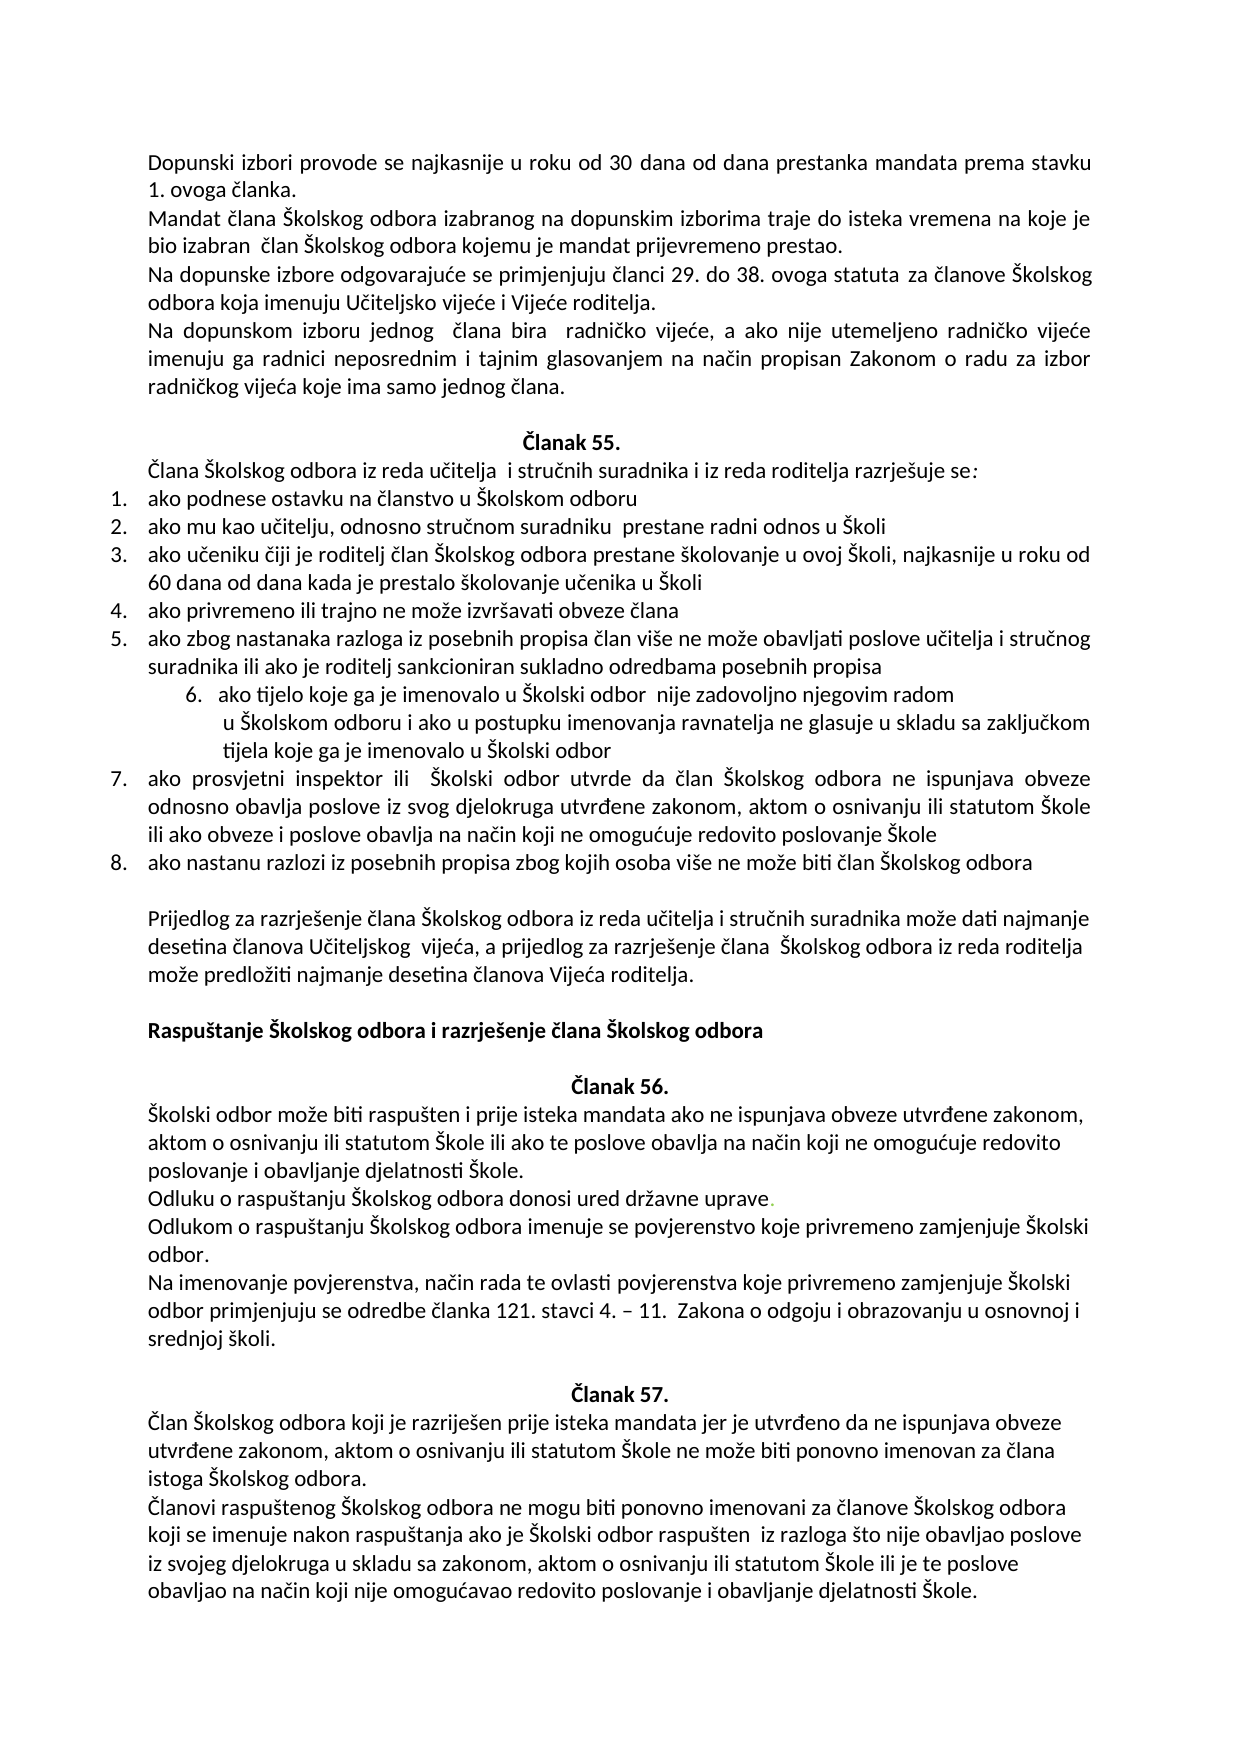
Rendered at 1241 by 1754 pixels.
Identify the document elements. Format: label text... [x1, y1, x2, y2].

text Dopunski izbori provode se najkasnije u roku od 30 dana od dana prestanka mandata prema stavku 1. ovoga članka. [148, 148, 1093, 204]
text Prijedlog za razrješenje člana Školskog odbora iz reda učitelja i stručnih suradnika može dati najmanje desetina članova Učiteljskog vijeća, a prijedlog za razrješenje člana Školskog odbora iz reda roditelja može predložiti najmanje desetina članova Vijeća roditelja. [148, 904, 1093, 988]
text Članovi raspuštenog Školskog odbora ne mogu biti ponovno imenovani za članove Školskog odbora koji se imenuje nakon raspuštanja ako je Školski odbor raspušten iz razloga što nije obavljao poslove iz svojeg djelokruga u skladu sa zakonom, aktom o osnivanju ili statutom Škole ili je te poslove obavljao na način koji nije omogućavao redovito poslovanje i obavljanje djelatnosti Škole. [148, 1493, 1093, 1605]
text Na dopunskom izboru jednog člana bira radničko vijeće, a ako nije utemeljeno radničko vijeće imenuju ga radnici neposrednim i tajnim glasovanjem na način propisan Zakonom o radu za izbor radničkog vijeća koje ima samo jednog člana. [148, 316, 1093, 400]
text Raspuštanje Školskog odbora i razrješenje člana Školskog odbora [148, 1016, 1093, 1044]
list ako privremeno ili trajno ne može izvršavati obveze člana [110, 596, 1093, 624]
list ako nastanu razlozi iz posebnih propisa zbog kojih osoba više ne može biti član Školskog odbora [110, 848, 1093, 876]
list ako zbog nastanaka razloga iz posebnih propisa član više ne može obavljati poslove učitelja i stručnog suradnika ili ako je roditelj sankcioniran sukladno odredbama posebnih propisa [110, 624, 1093, 680]
list ako učeniku čiji je roditelj član Školskog odbora prestane školovanje u ovoj Školi, najkasnije u roku od 60 dana od dana kada je prestalo školovanje učenika u Školi [110, 540, 1093, 596]
text Članak 56. [148, 1072, 1093, 1100]
list ako podnese ostavku na članstvo u Školskom odboru [110, 484, 1093, 512]
text Na dopunske izbore odgovarajuće se primjenjuju članci 29. do 38. ovoga statuta za članove Školskog odbora koja imenuju Učiteljsko vijeće i Vijeće roditelja. [148, 260, 1093, 316]
text u Školskom odboru i ako u postupku imenovanja ravnatelja ne glasuje u skladu sa zaključkom tijela koje ga je imenovalo u Školski odbor [223, 708, 1093, 764]
text Članak 55. [523, 428, 1093, 456]
text Na imenovanje povjerenstva, način rada te ovlasti povjerenstva koje privremeno zamjenjuje Školski odbor primjenjuju se odredbe članka 121. stavci 4. – 11. Zakona o odgoju i obrazovanju u osnovnoj i srednjoj školi. [148, 1268, 1093, 1352]
text Član Školskog odbora koji je razriješen prije isteka mandata jer je utvrđeno da ne ispunjava obveze utvrđene zakonom, aktom o osnivanju ili statutom Škole ne može biti ponovno imenovan za člana istoga Školskog odbora. [148, 1408, 1093, 1493]
text Mandat člana Školskog odbora izabranog na dopunskim izborima traje do isteka vremena na koje je bio izabran član Školskog odbora kojemu je mandat prijevremeno prestao. [148, 204, 1093, 260]
list ako prosvjetni inspektor ili Školski odbor utvrde da član Školskog odbora ne ispunjava obveze odnosno obavlja poslove iz svog djelokruga utvrđene zakonom, aktom o osnivanju ili statutom Škole ili ako obveze i poslove obavlja na način koji ne omogućuje redovito poslovanje Škole [110, 764, 1093, 848]
text Odluku o raspuštanju Školskog odbora donosi ured državne uprave. [148, 1184, 1093, 1212]
text 6. ako tijelo koje ga je imenovalo u Školski odbor nije zadovoljno njegovim radom [185, 680, 1093, 708]
list ako mu kao učitelju, odnosno stručnom suradniku prestane radni odnos u Školi [110, 512, 1093, 540]
text Školski odbor može biti raspušten i prije isteka mandata ako ne ispunjava obveze utvrđene zakonom, aktom o osnivanju ili statutom Škole ili ako te poslove obavlja na način koji ne omogućuje redovito poslovanje i obavljanje djelatnosti Škole. [148, 1100, 1093, 1184]
text Člana Školskog odbora iz reda učitelja i stručnih suradnika i iz reda roditelja razrješuje se: [148, 456, 1093, 484]
text Članak 57. [148, 1381, 1093, 1408]
text Odlukom o raspuštanju Školskog odbora imenuje se povjerenstvo koje privremeno zamjenjuje Školski odbor. [148, 1212, 1093, 1268]
